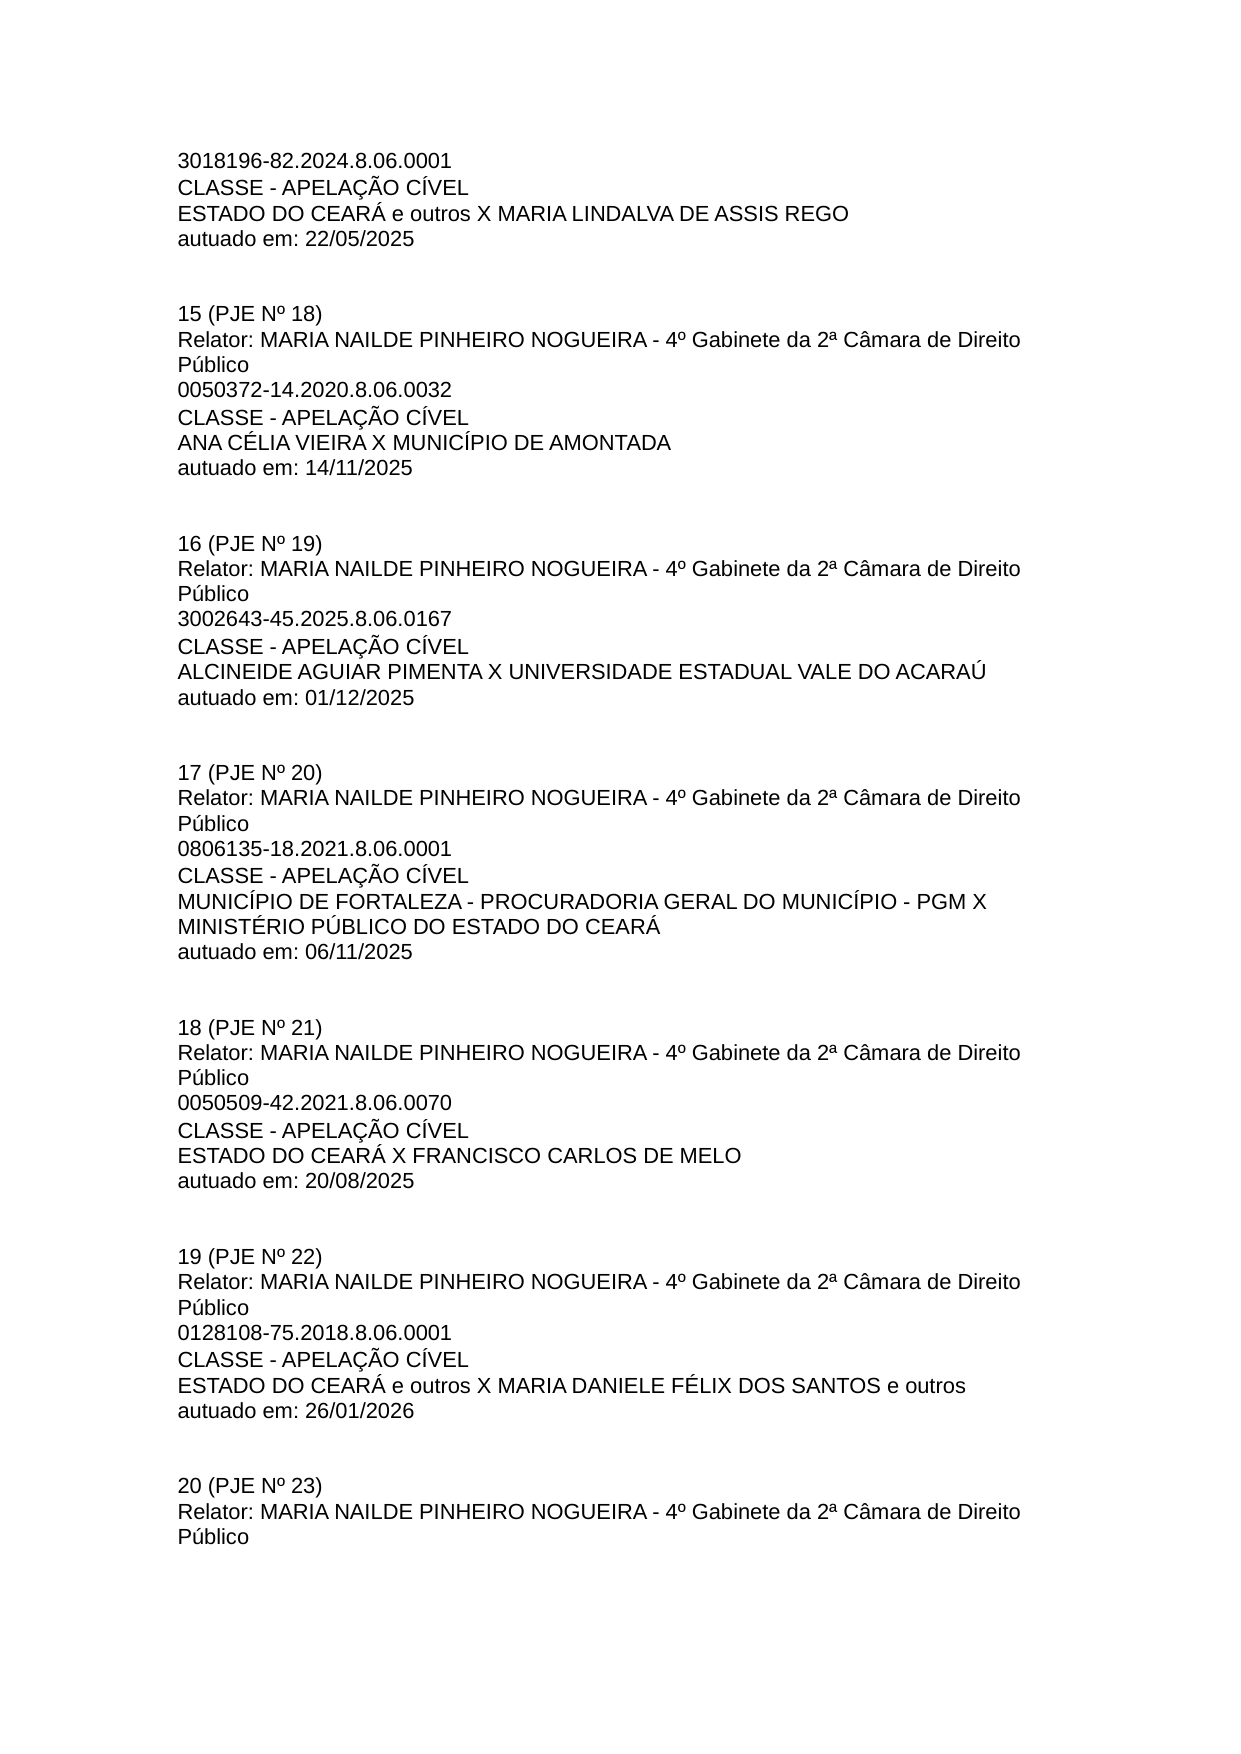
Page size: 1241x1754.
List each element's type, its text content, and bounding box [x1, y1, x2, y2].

text Relator: MARIA NAILDE PINHEIRO NOGUEIRA - 4º Gabinete da 2ª Câmara de Direito Público [177, 785, 1063, 836]
subtitle 0806135-18.2021.8.06.0001 [177, 836, 1063, 861]
subtitle 0128108-75.2018.8.06.0001 [177, 1320, 1063, 1345]
text 19 (PJE Nº 22) [177, 1244, 1063, 1269]
text CLASSE - APELAÇÃO CÍVEL ESTADO DO CEARÁ e outros X MARIA LINDALVA DE ASSIS REGO autuado em: 22/05/2025 [177, 175, 1063, 251]
text CLASSE - APELAÇÃO CÍVEL ANA CÉLIA VIEIRA X MUNICÍPIO DE AMONTADA autuado em: 14/11/2025 [177, 405, 1063, 480]
text 20 (PJE Nº 23) [177, 1473, 1063, 1499]
text CLASSE - APELAÇÃO CÍVEL MUNICÍPIO DE FORTALEZA - PROCURADORIA GERAL DO MUNICÍPIO - PGM X MINISTÉRIO PÚBLICO DO ESTADO DO CEARÁ autuado em: 06/11/2025 [177, 863, 1063, 964]
text 15 (PJE Nº 18) [177, 301, 1063, 327]
text Relator: MARIA NAILDE PINHEIRO NOGUEIRA - 4º Gabinete da 2ª Câmara de Direito Público [177, 1269, 1063, 1320]
text 16 (PJE Nº 19) [177, 531, 1063, 556]
text CLASSE - APELAÇÃO CÍVEL ESTADO DO CEARÁ X FRANCISCO CARLOS DE MELO autuado em: 20/08/2025 [177, 1118, 1063, 1194]
subtitle 3018196-82.2024.8.06.0001 [177, 148, 1063, 173]
text Relator: MARIA NAILDE PINHEIRO NOGUEIRA - 4º Gabinete da 2ª Câmara de Direito Público [177, 1040, 1063, 1090]
text 17 (PJE Nº 20) [177, 760, 1063, 785]
text 18 (PJE Nº 21) [177, 1015, 1063, 1040]
text Relator: MARIA NAILDE PINHEIRO NOGUEIRA - 4º Gabinete da 2ª Câmara de Direito Público [177, 327, 1063, 377]
text CLASSE - APELAÇÃO CÍVEL ESTADO DO CEARÁ e outros X MARIA DANIELE FÉLIX DOS SANTOS e outros autuado em: 26/01/2026 [177, 1347, 1063, 1423]
text Relator: MARIA NAILDE PINHEIRO NOGUEIRA - 4º Gabinete da 2ª Câmara de Direito Público [177, 556, 1063, 606]
subtitle 0050509-42.2021.8.06.0070 [177, 1090, 1063, 1116]
subtitle 3002643-45.2025.8.06.0167 [177, 606, 1063, 632]
text Relator: MARIA NAILDE PINHEIRO NOGUEIRA - 4º Gabinete da 2ª Câmara de Direito Público [177, 1499, 1063, 1549]
subtitle 0050372-14.2020.8.06.0032 [177, 377, 1063, 402]
text CLASSE - APELAÇÃO CÍVEL ALCINEIDE AGUIAR PIMENTA X UNIVERSIDADE ESTADUAL VALE DO ACARAÚ autuado em: 01/12/2025 [177, 634, 1063, 710]
